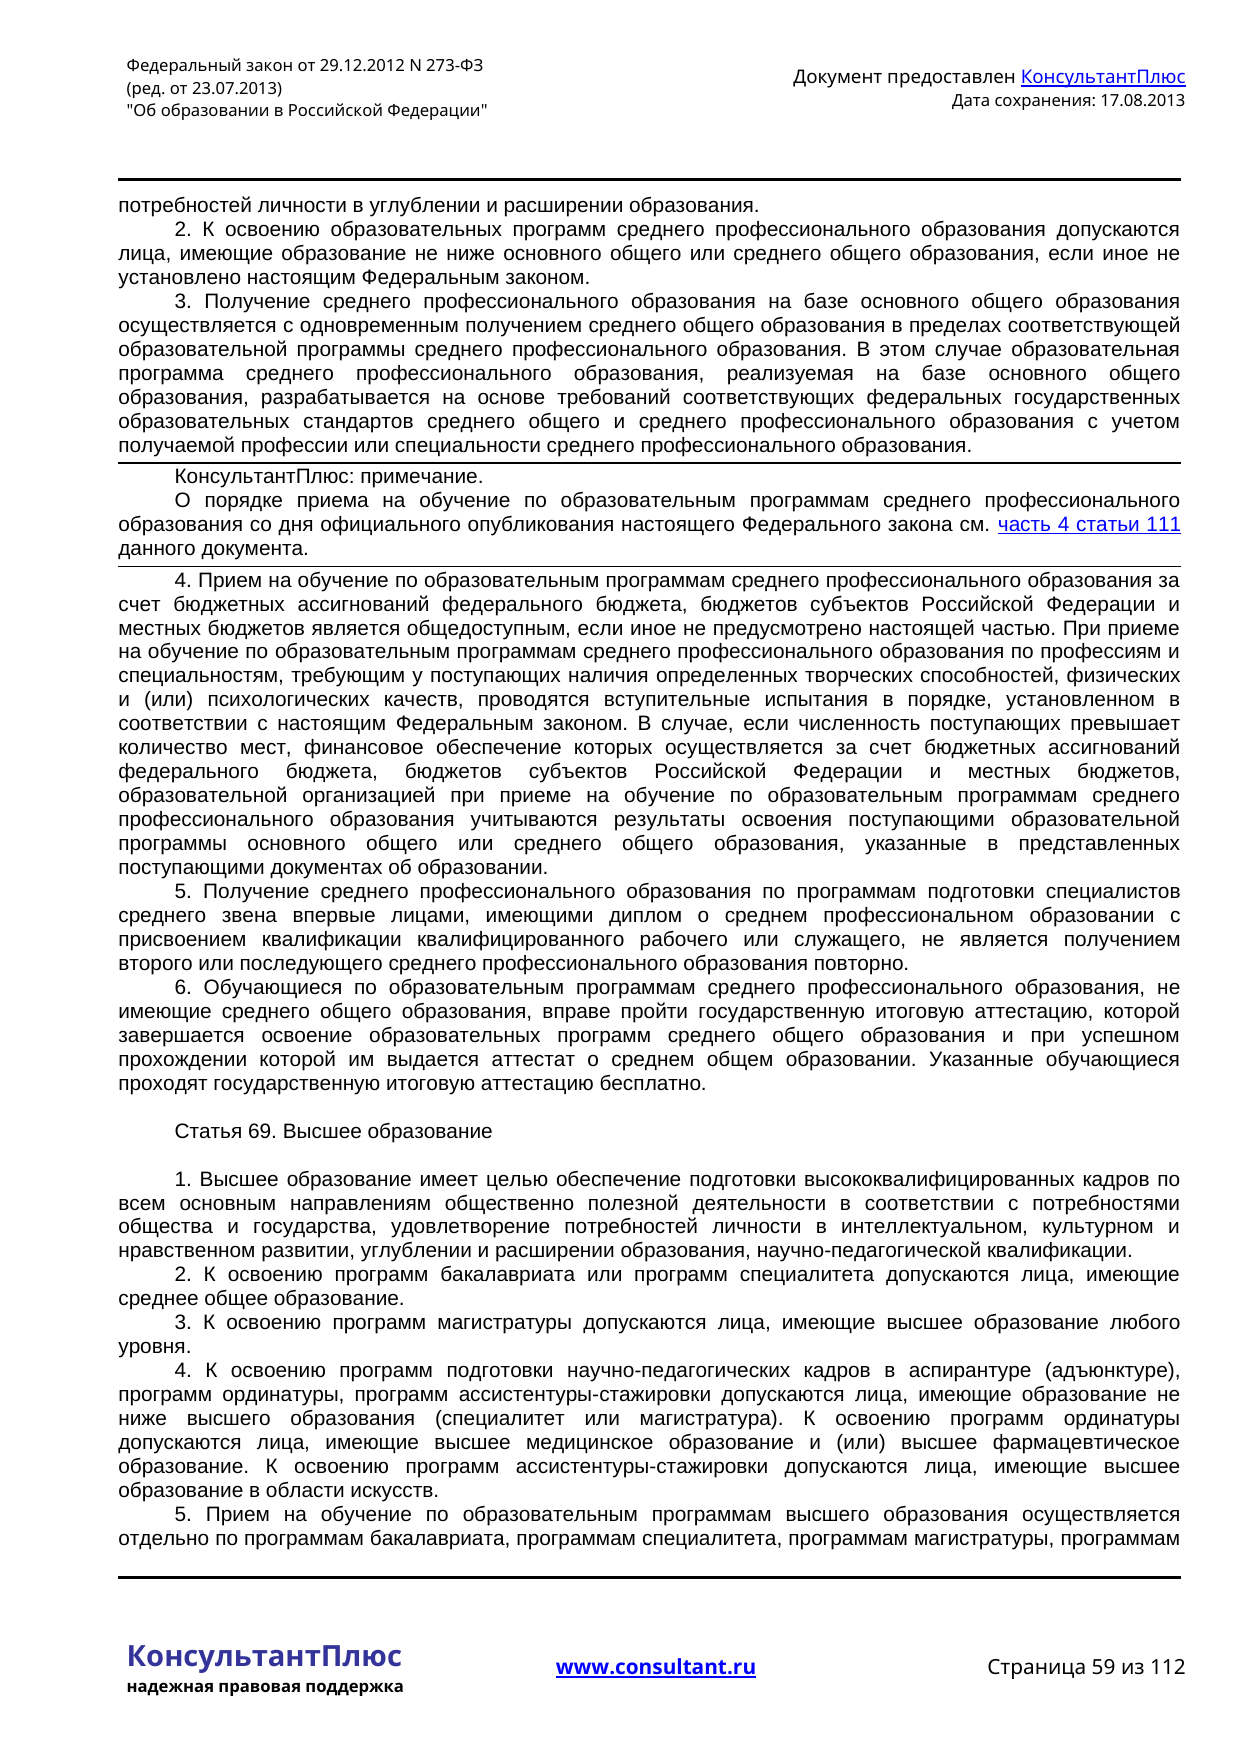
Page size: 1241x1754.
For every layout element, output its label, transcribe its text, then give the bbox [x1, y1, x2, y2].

text 1. Высшее образование имеет целью обеспечение подготовки высококвалифицированных кадров по всем основным направлениям общественно полезной деятельности в соответствии с потребностями общества и государства, удовлетворение потребностей личности в интеллектуальном, культурном и нравственном развитии, углублении и расширении образования, научно-педагогической квалификации. [118, 1166, 1181, 1262]
text потребностей личности в углублении и расширении образования. [118, 193, 1181, 217]
text 3. Получение среднего профессионального образования на базе основного общего образования осуществляется с одновременным получением среднего общего образования в пределах соответствующей образовательной программы среднего профессионального образования. В этом случае образовательная программа среднего профессионального образования, реализуемая на базе основного общего образования, разрабатывается на основе требований соответствующих федеральных государственных образовательных стандартов среднего общего и среднего профессионального образования с учетом получаемой профессии или специальности среднего профессионального образования. [118, 289, 1181, 456]
text Статья 69. Высшее образование [118, 1118, 1181, 1142]
text 4. Прием на обучение по образовательным программам среднего профессионального образования за счет бюджетных ассигнований федерального бюджета, бюджетов субъектов Российской Федерации и местных бюджетов является общедоступным, если иное не предусмотрено настоящей частью. При приеме на обучение по образовательным программам среднего профессионального образования по профессиям и специальностям, требующим у поступающих наличия определенных творческих способностей, физических и (или) психологических качеств, проводятся вступительные испытания в порядке, установленном в соответствии с настоящим Федеральным законом. В случае, если численность поступающих превышает количество мест, финансовое обеспечение которых осуществляется за счет бюджетных ассигнований федерального бюджета, бюджетов субъектов Российской Федерации и местных бюджетов, образовательной организацией при приеме на обучение по образовательным программам среднего профессионального образования учитываются результаты освоения поступающими образовательной программы основного общего или среднего общего образования, указанные в представленных поступающими документах об образовании. [118, 567, 1181, 879]
text 4. К освоению программ подготовки научно-педагогических кадров в аспирантуре (адъюнктуре), программ ординатуры, программ ассистентуры-стажировки допускаются лица, имеющие образование не ниже высшего образования (специалитет или магистратура). К освоению программ ординатуры допускаются лица, имеющие высшее медицинское образование и (или) высшее фармацевтическое образование. К освоению программ ассистентуры-стажировки допускаются лица, имеющие высшее образование в области искусств. [118, 1358, 1181, 1502]
text 2. К освоению программ бакалавриата или программ специалитета допускаются лица, имеющие среднее общее образование. [118, 1262, 1181, 1310]
text 2. К освоению образовательных программ среднего профессионального образования допускаются лица, имеющие образование не ниже основного общего или среднего общего образования, если иное не установлено настоящим Федеральным законом. [118, 217, 1181, 289]
text 5. Получение среднего профессионального образования по программам подготовки специалистов среднего звена впервые лицами, имеющими диплом о среднем профессиональном образовании с присвоением квалификации квалифицированного рабочего или служащего, не является получением второго или последующего среднего профессионального образования повторно. [118, 879, 1181, 975]
text 6. Обучающиеся по образовательным программам среднего профессионального образования, не имеющие среднего общего образования, вправе пройти государственную итоговую аттестацию, которой завершается освоение образовательных программ среднего общего образования и при успешном прохождении которой им выдается аттестат о среднем общем образовании. Указанные обучающиеся проходят государственную итоговую аттестацию бесплатно. [118, 975, 1181, 1094]
text О порядке приема на обучение по образовательным программам среднего профессионального образования со дня официального опубликования настоящего Федерального закона см. часть 4 статьи 111 данного документа. [118, 488, 1181, 560]
text КонсультантПлюс: примечание. [118, 464, 1181, 488]
text 5. Прием на обучение по образовательным программам высшего образования осуществляется отдельно по программам бакалавриата, программам специалитета, программам магистратуры, программам [118, 1502, 1181, 1550]
text 3. К освоению программ магистратуры допускаются лица, имеющие высшее образование любого уровня. [118, 1310, 1181, 1358]
